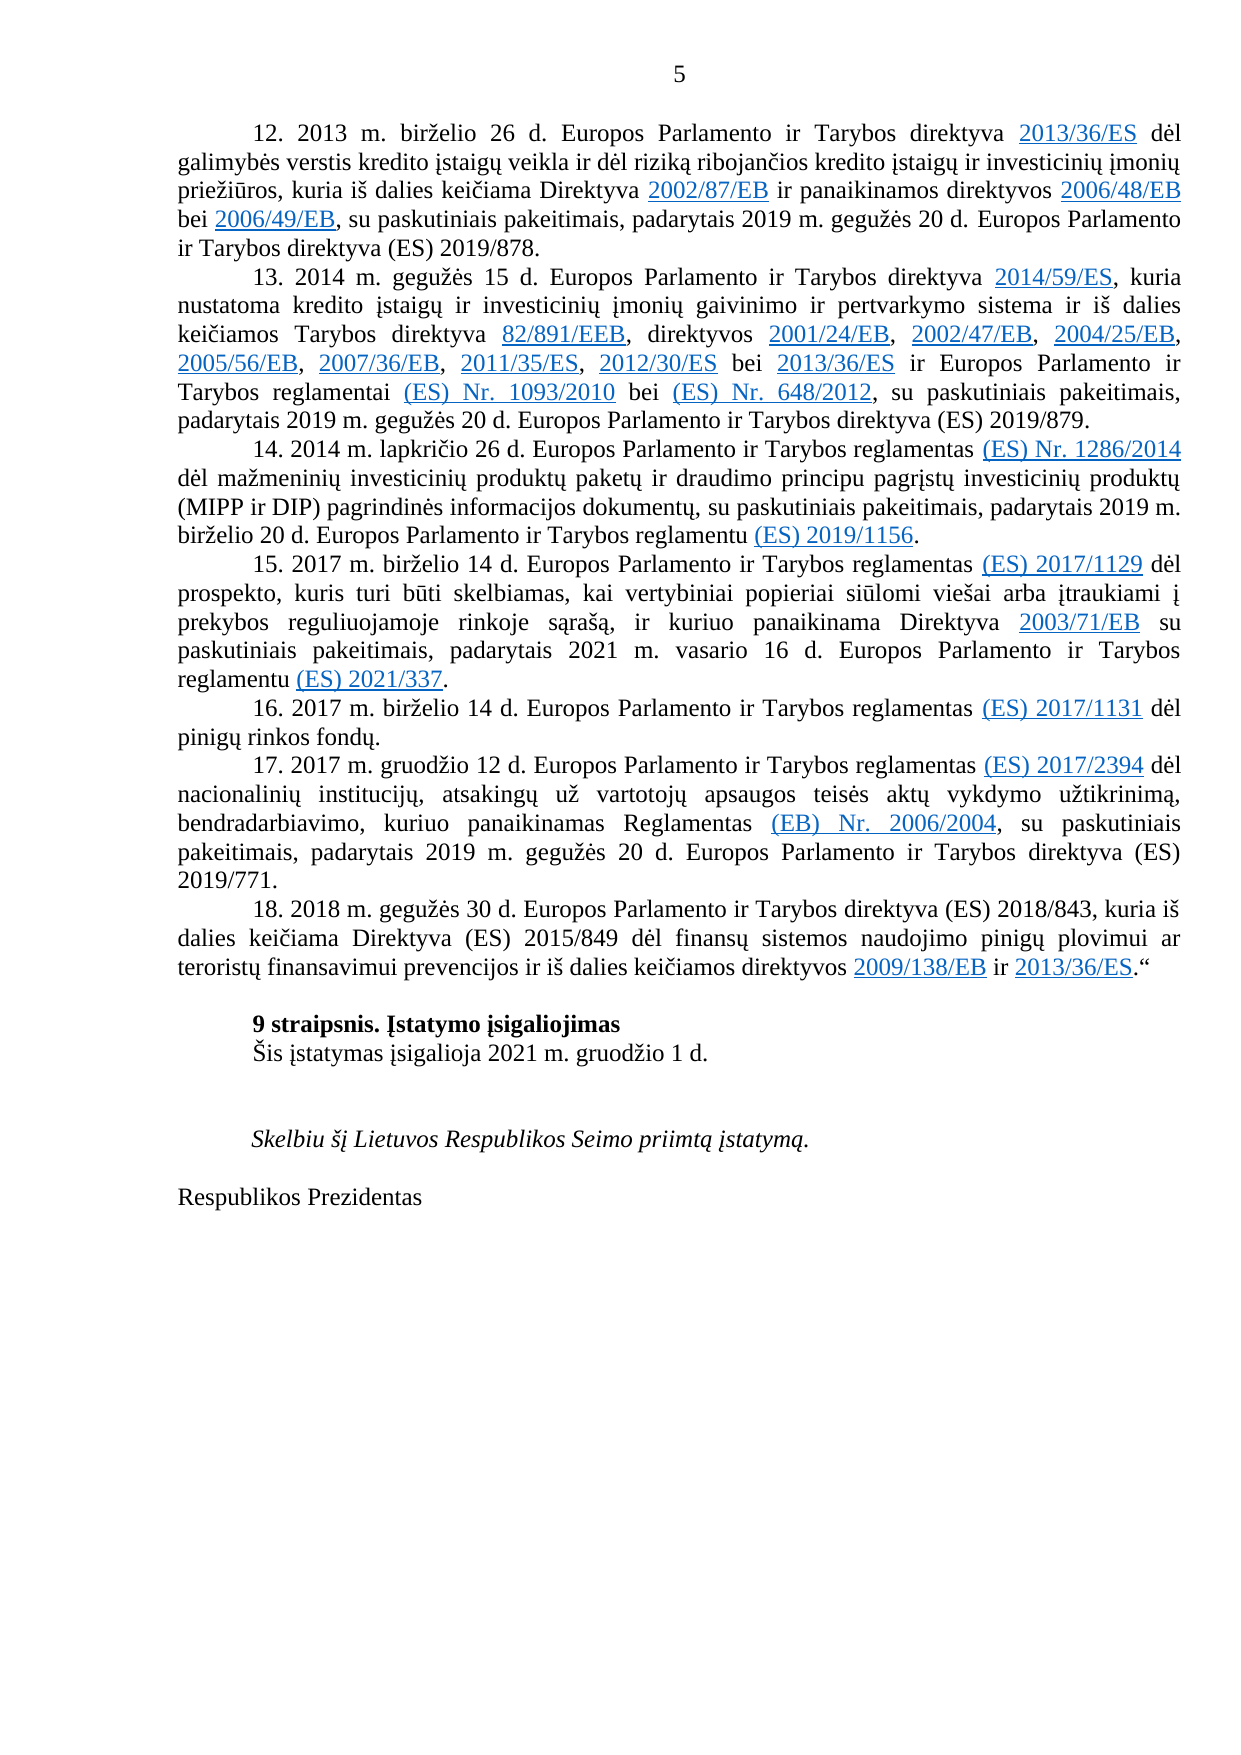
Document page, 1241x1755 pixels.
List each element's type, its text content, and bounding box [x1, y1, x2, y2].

text Respublikos Prezidentas [177, 1182, 1181, 1211]
text 15. 2017 m. birželio 14 d. Europos Parlamento ir Tarybos reglamentas (ES) 2017/1129 dėl prospekto, kuris turi būti skelbiamas, kai vertybiniai popieriai siūlomi viešai arba įtraukiami į prekybos reguliuojamoje rinkoje sąrašą, ir kuriuo panaikinama Direktyva 2003/71/EB su paskutiniais pakeitimais, padarytais 2021 m. vasario 16 d. Europos Parlamento ir Tarybos reglamentu (ES) 2021/337. [177, 549, 1181, 693]
text Skelbiu šį Lietuvos Respublikos Seimo priimtą įstatymą. [177, 1124, 1181, 1153]
text 17. 2017 m. gruodžio 12 d. Europos Parlamento ir Tarybos reglamentas (ES) 2017/2394 dėl nacionalinių institucijų, atsakingų už vartotojų apsaugos teisės aktų vykdymo užtikrinimą, bendradarbiavimo, kuriuo panaikinamas Reglamentas (EB) Nr. 2006/2004, su paskutiniais pakeitimais, padarytais 2019 m. gegužės 20 d. Europos Parlamento ir Tarybos direktyva (ES) 2019/771. [177, 751, 1181, 894]
text 13. 2014 m. gegužės 15 d. Europos Parlamento ir Tarybos direktyva 2014/59/ES, kuria nustatoma kredito įstaigų ir investicinių įmonių gaivinimo ir pertvarkymo sistema ir iš dalies keičiamos Tarybos direktyva 82/891/EEB, direktyvos 2001/24/EB, 2002/47/EB, 2004/25/EB, 2005/56/EB, 2007/36/EB, 2011/35/ES, 2012/30/ES bei 2013/36/ES ir Europos Parlamento ir Tarybos reglamentai (ES) Nr. 1093/2010 bei (ES) Nr. 648/2012, su paskutiniais pakeitimais, padarytais 2019 m. gegužės 20 d. Europos Parlamento ir Tarybos direktyva (ES) 2019/879. [177, 262, 1181, 434]
text 18. 2018 m. gegužės 30 d. Europos Parlamento ir Tarybos direktyva (ES) 2018/843, kuria iš dalies keičiama Direktyva (ES) 2015/849 dėl finansų sistemos naudojimo pinigų plovimui ar teroristų finansavimui prevencijos ir iš dalies keičiamos direktyvos 2009/138/EB ir 2013/36/ES.“ [177, 894, 1181, 981]
text 14. 2014 m. lapkričio 26 d. Europos Parlamento ir Tarybos reglamentas (ES) Nr. 1286/2014 dėl mažmeninių investicinių produktų paketų ir draudimo principu pagrįstų investicinių produktų (MIPP ir DIP) pagrindinės informacijos dokumentų, su paskutiniais pakeitimais, padarytais 2019 m. birželio 20 d. Europos Parlamento ir Tarybos reglamentu (ES) 2019/1156. [177, 434, 1181, 549]
text 12. 2013 m. birželio 26 d. Europos Parlamento ir Tarybos direktyva 2013/36/ES dėl galimybės verstis kredito įstaigų veikla ir dėl riziką ribojančios kredito įstaigų ir investicinių įmonių priežiūros, kuria iš dalies keičiama Direktyva 2002/87/EB ir panaikinamos direktyvos 2006/48/EB bei 2006/49/EB, su paskutiniais pakeitimais, padarytais 2019 m. gegužės 20 d. Europos Parlamento ir Tarybos direktyva (ES) 2019/878. [177, 118, 1181, 262]
text 9 straipsnis. Įstatymo įsigaliojimas [177, 1009, 1181, 1038]
text Šis įstatymas įsigalioja 2021 m. gruodžio 1 d. [177, 1038, 1181, 1067]
text 16. 2017 m. birželio 14 d. Europos Parlamento ir Tarybos reglamentas (ES) 2017/1131 dėl pinigų rinkos fondų. [177, 693, 1181, 751]
